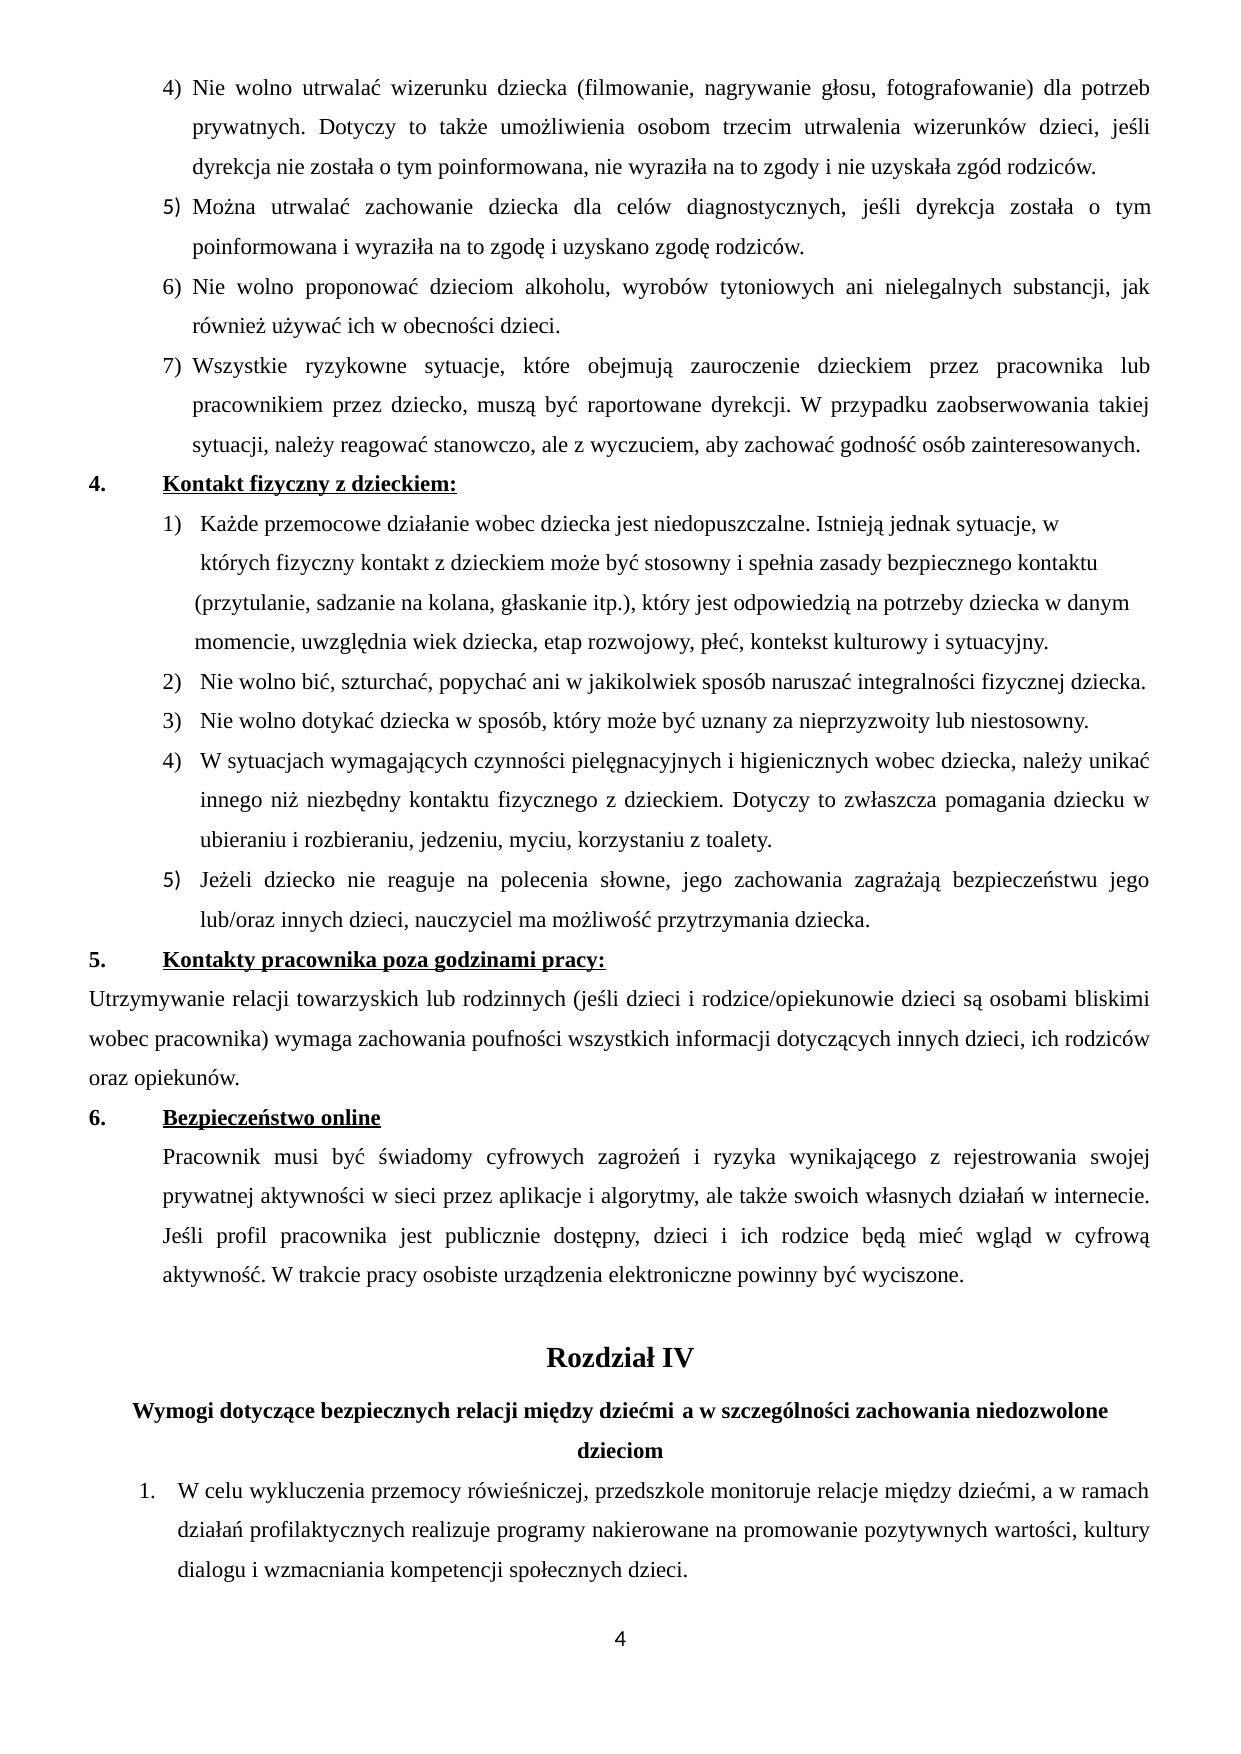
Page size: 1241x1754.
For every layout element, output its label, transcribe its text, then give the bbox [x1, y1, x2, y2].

list Można utrwalać zachowanie dziecka dla celów diagnostycznych, jeśli dyrekcja została o tym poinformowana i wyraziła na to zgodę i uzyskano zgodę rodziców. [162, 192, 1152, 260]
text (przytulanie, sadzanie na kolana, głaskanie itp.), który jest odpowiedzią na potrzeby dziecka w danym [177, 589, 1152, 615]
list Utrzymywanie relacji towarzyskich lub rodzinnych (jeśli dzieci i rodzice/opiekunowie dzieci są osobami bliskimi wobec pracownika) wymaga zachowania poufności wszystkich informacji dotyczących innych dzieci, ich rodziców oraz opiekunów. [89, 985, 1152, 1091]
list W sytuacjach wymagających czynności pielęgnacyjnych i higienicznych wobec dziecka, należy unikać innego niż niezbędny kontaktu fizycznego z dzieckiem. Dotyczy to zwłaszcza pomagania dziecku w ubieraniu i rozbieraniu, jedzeniu, myciu, korzystaniu z toalety. [162, 747, 1152, 852]
text Pracownik musi być świadomy cyfrowych zagrożeń i ryzyka wynikającego z rejestrowania swojej prywatnej aktywności w sieci przez aplikacje i algorytmy, ale także swoich własnych działań w internecie. Jeśli profil pracownika jest publicznie dostępny, dzieci i ich rodzice będą mieć wgląd w cyfrową aktywność. W trakcie pracy osobiste urządzenia elektroniczne powinny być wyciszone. [162, 1143, 1152, 1288]
list Kontakt fizyczny z dzieckiem: [89, 470, 1152, 497]
list Wszystkie ryzykowne sytuacje, które obejmują zauroczenie dzieckiem przez pracownika lub pracownikiem przez dziecko, muszą być raportowane dyrekcji. W przypadku zaobserwowania takiej sytuacji, należy reagować stanowczo, ale z wyczuciem, aby zachować godność osób zainteresowanych. [162, 352, 1152, 457]
text momencie, uwzględnia wiek dziecka, etap rozwojowy, płeć, kontekst kulturowy i sytuacyjny. [177, 628, 1152, 654]
list Bezpieczeństwo online [89, 1104, 1152, 1130]
list Jeżeli dziecko nie reaguje na polecenia słowne, jego zachowania zagrażają bezpieczeństwu jego lub/oraz innych dzieci, nauczyciel ma możliwość przytrzymania dziecka. [162, 865, 1152, 933]
list Nie wolno proponować dzieciom alkoholu, wyrobów tytoniowych ani nielegalnych substancji, jak również używać ich w obecności dzieci. [162, 273, 1152, 339]
list Kontakty pracownika poza godzinami pracy: [89, 946, 1152, 972]
list W celu wykluczenia przemocy rówieśniczej, przedszkole monitoruje relacje między dziećmi, a w ramach działań profilaktycznych realizuje programy nakierowane na promowanie pozytywnych wartości, kultury dialogu i wzmacniania kompetencji społecznych dzieci. [138, 1477, 1152, 1582]
list Nie wolno dotykać dziecka w sposób, który może być uznany za nieprzyzwoity lub niestosowny. [162, 707, 1152, 733]
text Rozdział IV [89, 1341, 1152, 1374]
text Wymogi dotyczące bezpiecznych relacji między dziećmi a w szczególności zachowania niedozwolone dzieciom [89, 1391, 1152, 1464]
text których fizyczny kontakt z dzieckiem może być stosowny i spełnia zasady bezpiecznego kontaktu [177, 549, 1152, 576]
list Nie wolno utrwalać wizerunku dziecka (filmowanie, nagrywanie głosu, fotografowanie) dla potrzeb prywatnych. Dotyczy to także umożliwienia osobom trzecim utrwalenia wizerunków dzieci, jeśli dyrekcja nie została o tym poinformowana, nie wyraziła na to zgody i nie uzyskała zgód rodziców. [162, 74, 1152, 179]
list Każde przemocowe działanie wobec dziecka jest niedopuszczalne. Istnieją jednak sytuacje, w [162, 510, 1152, 536]
list Nie wolno bić, szturchać, popychać ani w jakikolwiek sposób naruszać integralności fizycznej dziecka. [162, 668, 1152, 694]
